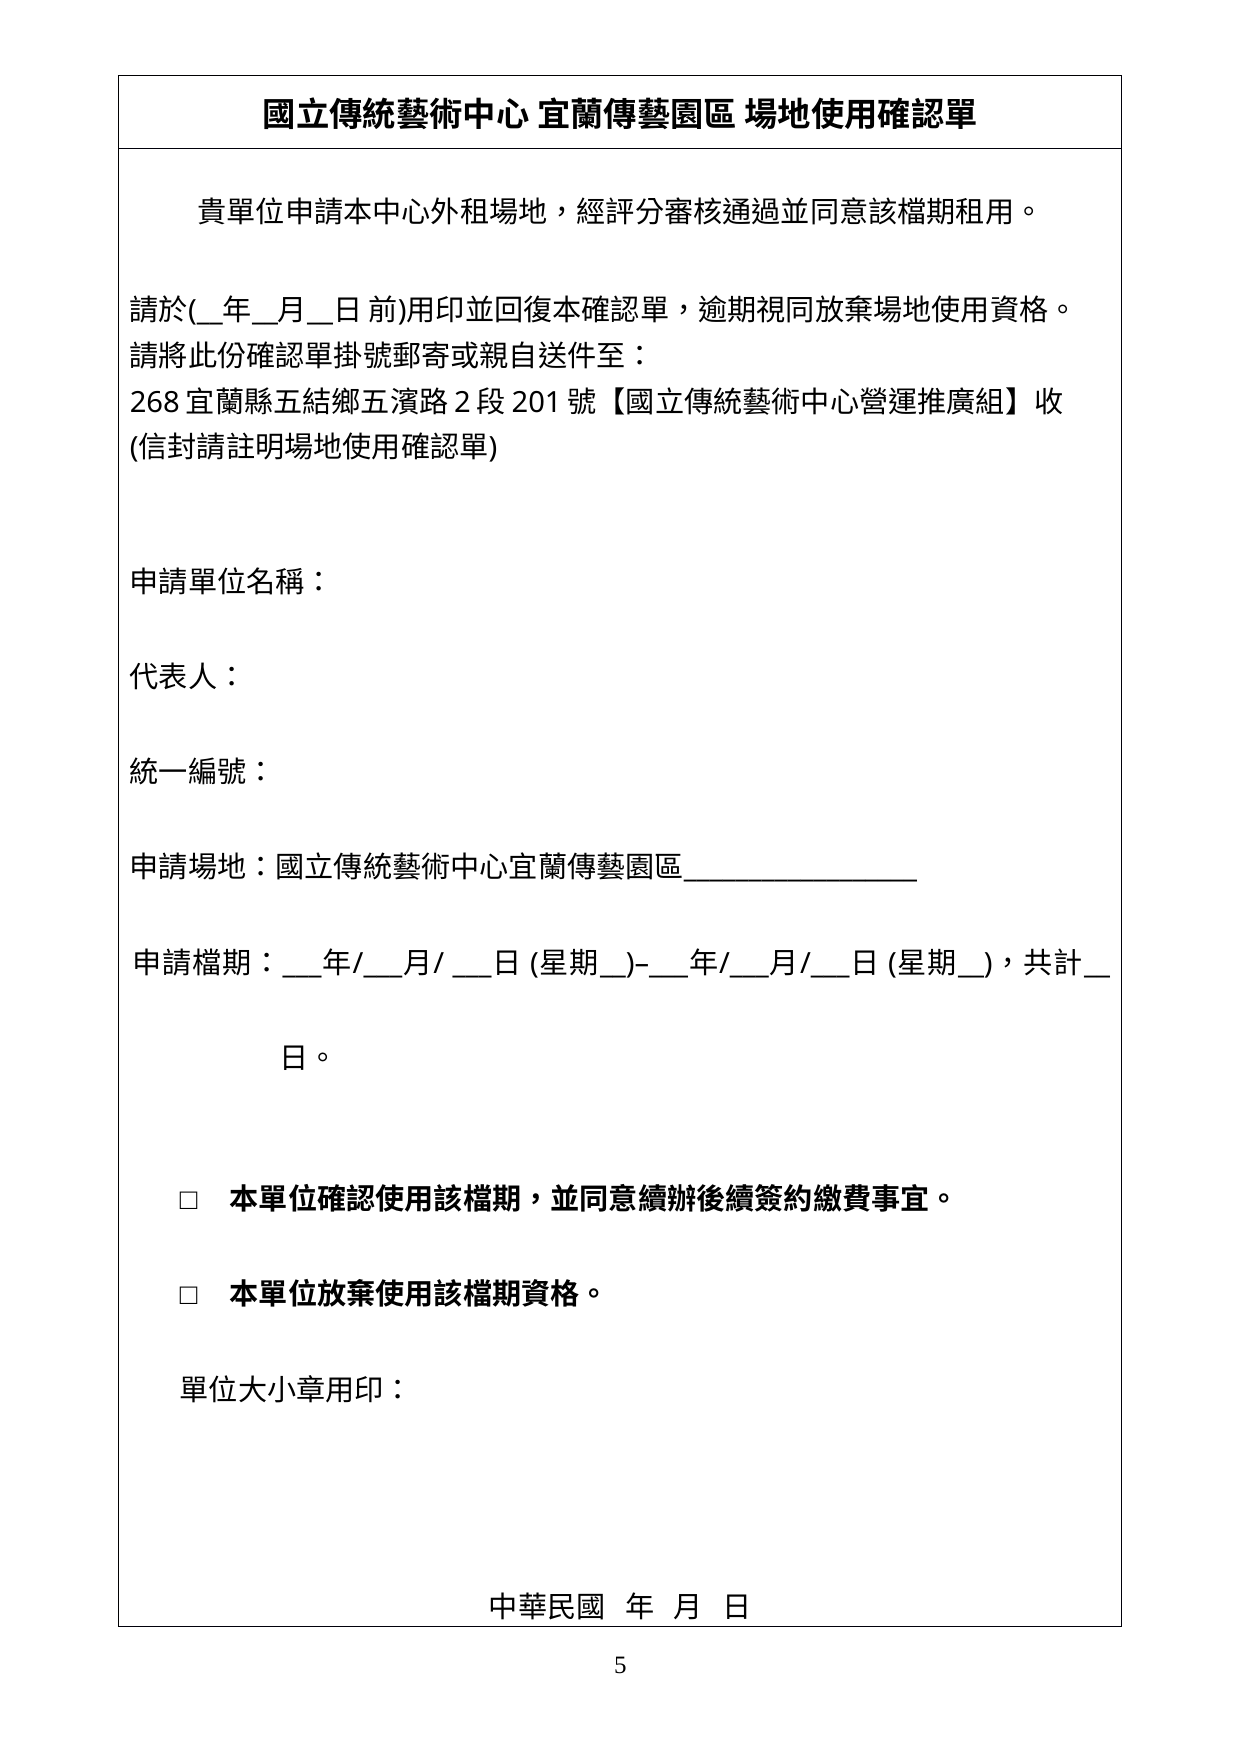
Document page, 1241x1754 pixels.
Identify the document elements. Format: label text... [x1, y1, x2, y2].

table_header 國立傳統藝術中心 宜蘭傳藝園區 場地使用確認單 [119, 76, 1121, 148]
table_cell 貴單位申請本中心外租場地，經評分審核通過並同意該檔期租用。 請於(__年__月__日 前)用印並回復本確認單，逾期視同放棄場地使用資格。 請將此份確認單掛號郵寄或親自送件至： 268宜蘭縣五結鄉五濱路2段201號【國立傳統藝術中心營運推廣組】收 (信封請註明場地使用確認單) 申請單位名稱： 代表人： 統一編號： 申請場地：國立傳統藝術中心宜蘭傳藝園區__________________ 申請檔期：___年/___月/ ___日 (星期__)–___年/___月/___日 (星期__)，共計__日。 本單位確認使用該檔期，並同意續辦後續簽約繳費事宜。 本單位放棄使用該檔期資格。 單位大小章用印： 中華民國 年 月 日 [119, 149, 1121, 1626]
